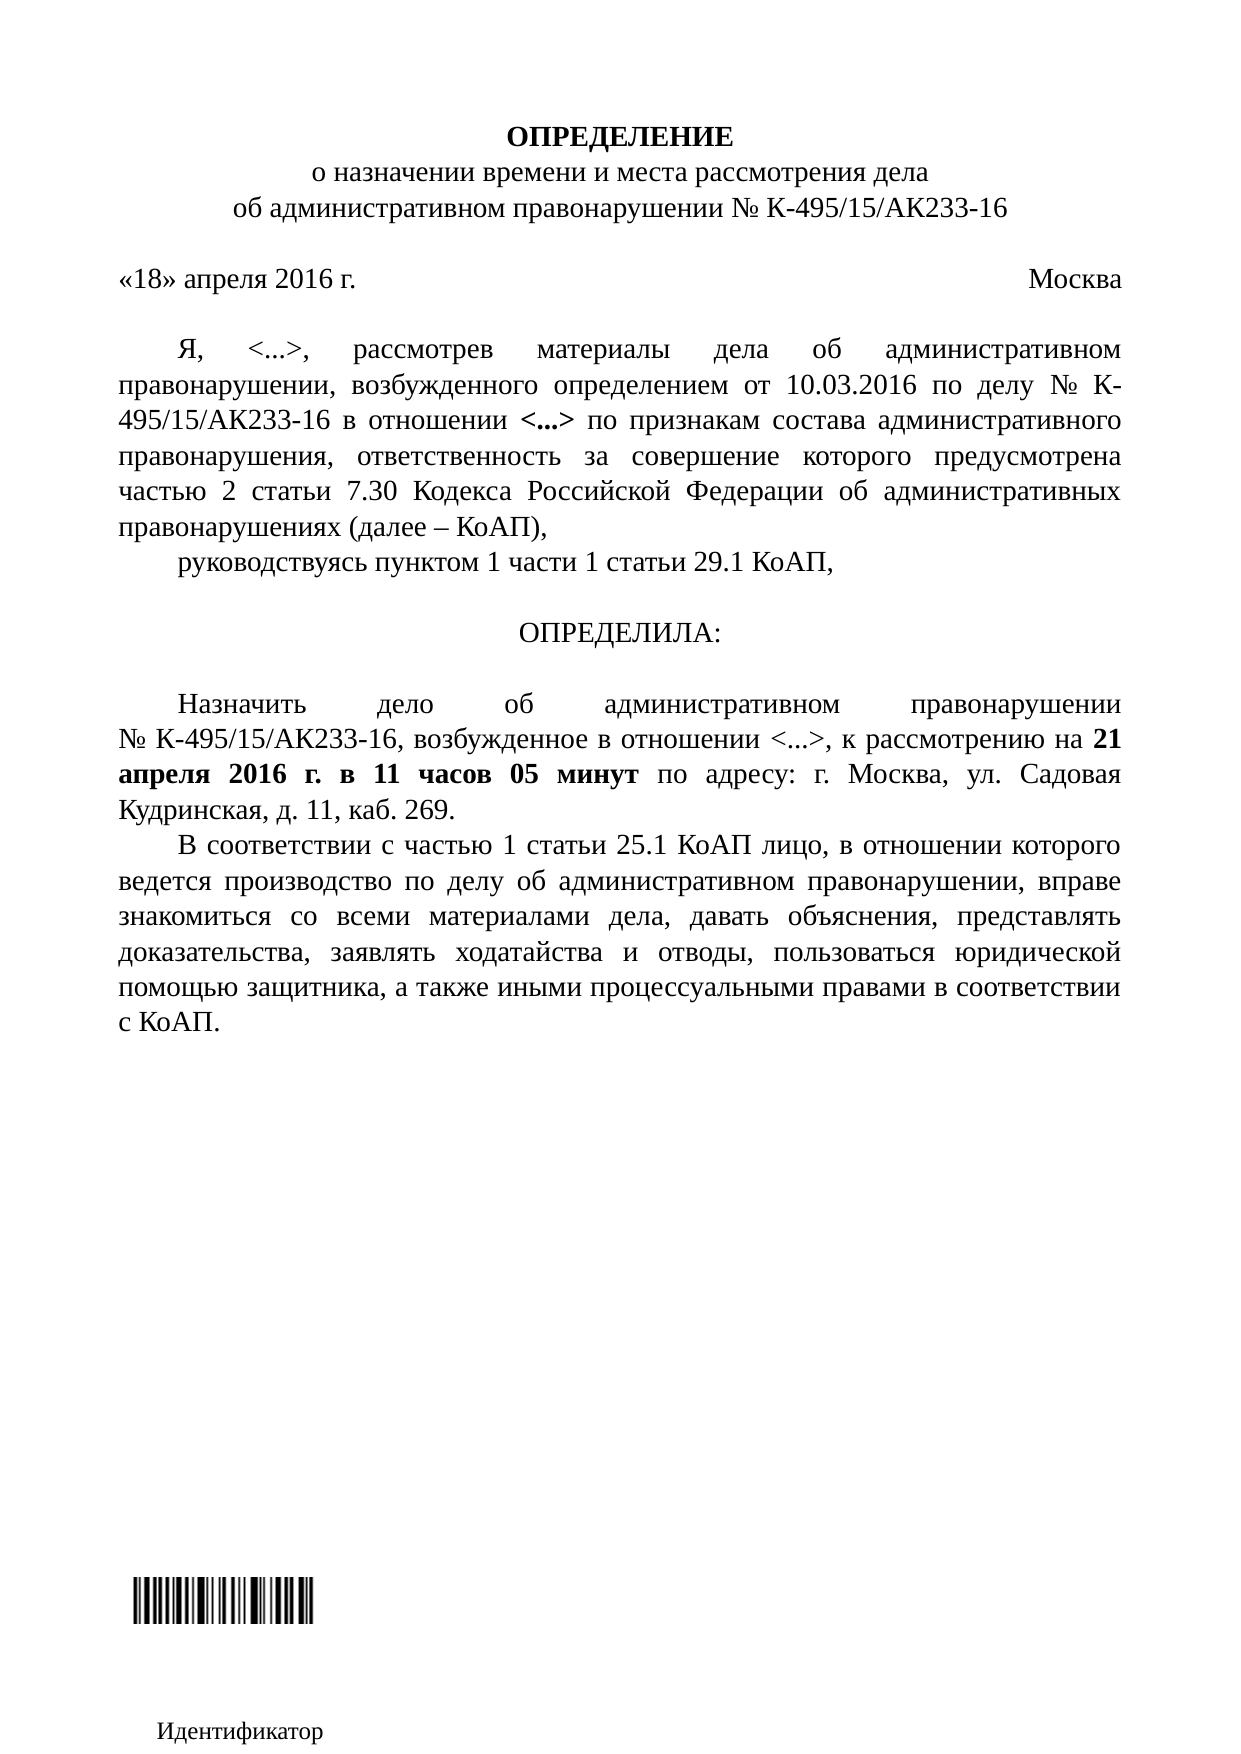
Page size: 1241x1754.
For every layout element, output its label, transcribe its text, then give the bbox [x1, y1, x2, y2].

subtitle ОПРЕДЕЛЕНИЕ [118, 118, 1122, 153]
text о назначении времени и места рассмотрения дела [118, 153, 1122, 189]
text В соответствии с частью 1 статьи 25.1 КоАП лицо, в отношении которого ведется производство по делу об административном правонарушении, вправе знакомиться со всеми материалами дела, давать объяснения, представлять доказательства, заявлять ходатайства и отводы, пользоваться юридической помощью защитника, а также иными процессуальными правами в соответствии с КоАП. [118, 826, 1122, 1039]
text ОПРЕДЕЛИЛА: [118, 614, 1122, 649]
text Я, <...>, рассмотрев материалы дела об административном правонарушении, возбужденного определением от 10.03.2016 по делу № К-495/15/АК233-16 в отношении <...> по признакам состава административного правонарушения, ответственность за совершение которого предусмотрена частью 2 статьи 7.30 Кодекса Российской Федерации об административных правонарушениях (далее – КоАП), [118, 331, 1122, 543]
text Назначить дело об административном правонарушении № К-495/15/АК233-16, возбужденное в отношении <...>, к рассмотрению на 21 апреля 2016 г. в 11 часов 05 минут по адресу: г. Москва, ул. Садовая Кудринская, д. 11, каб. 269. [118, 685, 1122, 826]
text руководствуясь пунктом 1 части 1 статьи 29.1 КоАП, [118, 543, 1122, 578]
text об административном правонарушении № К-495/15/АК233-16 [118, 189, 1122, 224]
picture [118, 1577, 331, 1624]
text «18» апреля 2016 г. Москва [118, 260, 1122, 295]
